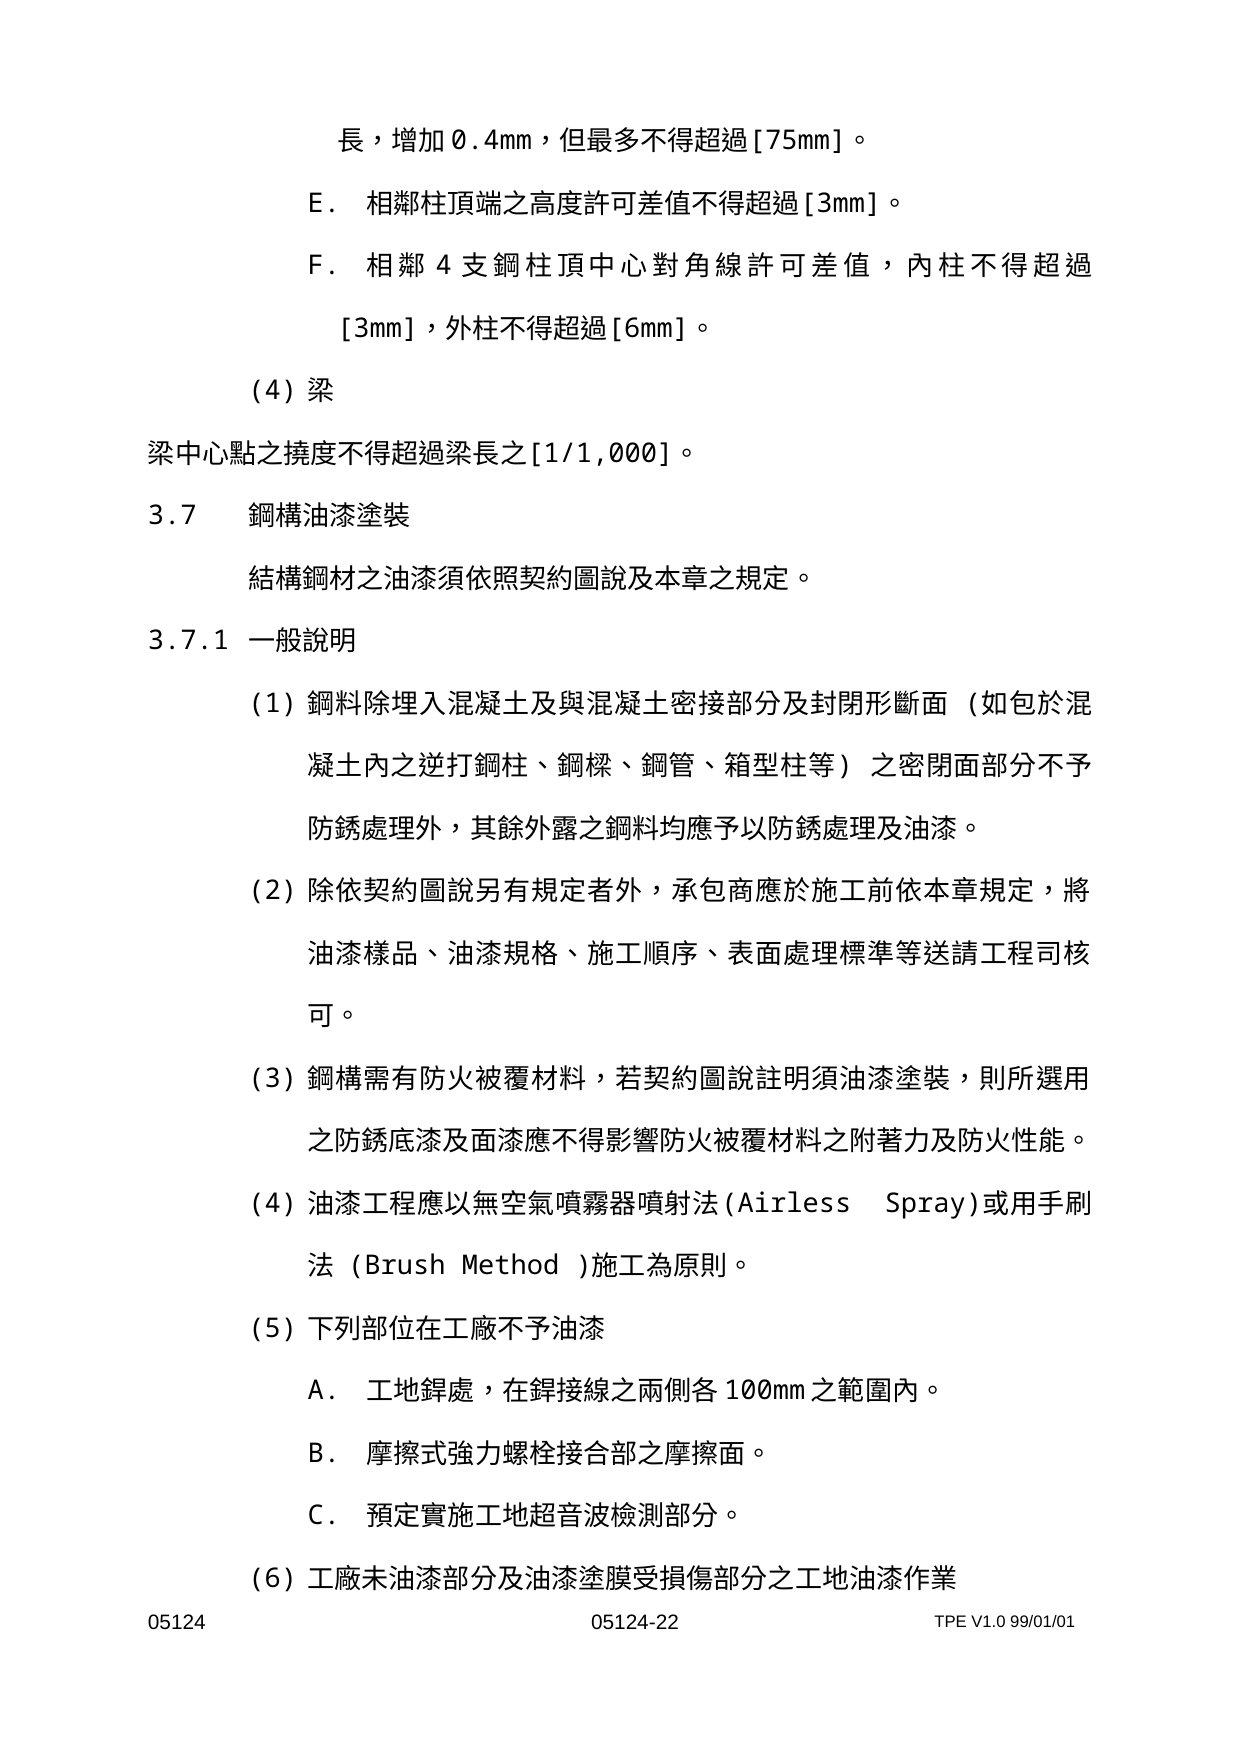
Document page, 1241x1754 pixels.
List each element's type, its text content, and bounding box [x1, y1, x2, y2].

text C. 預定實施工地超音波檢測部分。 [307, 1472, 1092, 1535]
text (5) 下列部位在工廠不予油漆 [248, 1285, 1092, 1347]
text 3.7.1 一般說明 [148, 597, 1092, 660]
text 結構鋼材之油漆須依照契約圖說及本章之規定。 [248, 535, 1092, 597]
text 長，增加0.4mm，但最多不得超過[75mm]。 [307, 97, 1092, 160]
text B. 摩擦式強力螺栓接合部之摩擦面。 [307, 1410, 1092, 1472]
text (4) 梁 [248, 347, 1092, 410]
text (6) 工廠未油漆部分及油漆塗膜受損傷部分之工地油漆作業 [248, 1535, 1092, 1597]
text E. 相鄰柱頂端之高度許可差值不得超過[3mm]。 [307, 160, 1092, 222]
text F. 相鄰4支鋼柱頂中心對角線許可差值，內柱不得超過[3mm]，外柱不得超過[6mm]。 [307, 222, 1092, 347]
text A. 工地銲處，在銲接線之兩側各100mm之範圍內。 [307, 1347, 1092, 1410]
text (1) 鋼料除埋入混凝土及與混凝土密接部分及封閉形斷面 (如包於混凝土內之逆打鋼柱、鋼樑、鋼管、箱型柱等) 之密閉面部分不予防銹處理外，其餘外露之鋼料均應予以防銹處理及油漆。 [248, 660, 1092, 847]
text 3.7 鋼構油漆塗裝 [148, 472, 1092, 535]
text (2) 除依契約圖說另有規定者外，承包商應於施工前依本章規定，將油漆樣品、油漆規格、施工順序、表面處理標準等送請工程司核可。 [248, 847, 1092, 1035]
text (3) 鋼構需有防火被覆材料，若契約圖說註明須油漆塗裝，則所選用之防銹底漆及面漆應不得影響防火被覆材料之附著力及防火性能。 [248, 1035, 1092, 1160]
text (4) 油漆工程應以無空氣噴霧器噴射法(Airless Spray)或用手刷法 (Brush Method )施工為原則。 [248, 1160, 1092, 1285]
text 梁中心點之撓度不得超過梁長之[1/1,000]。 [148, 410, 1092, 472]
